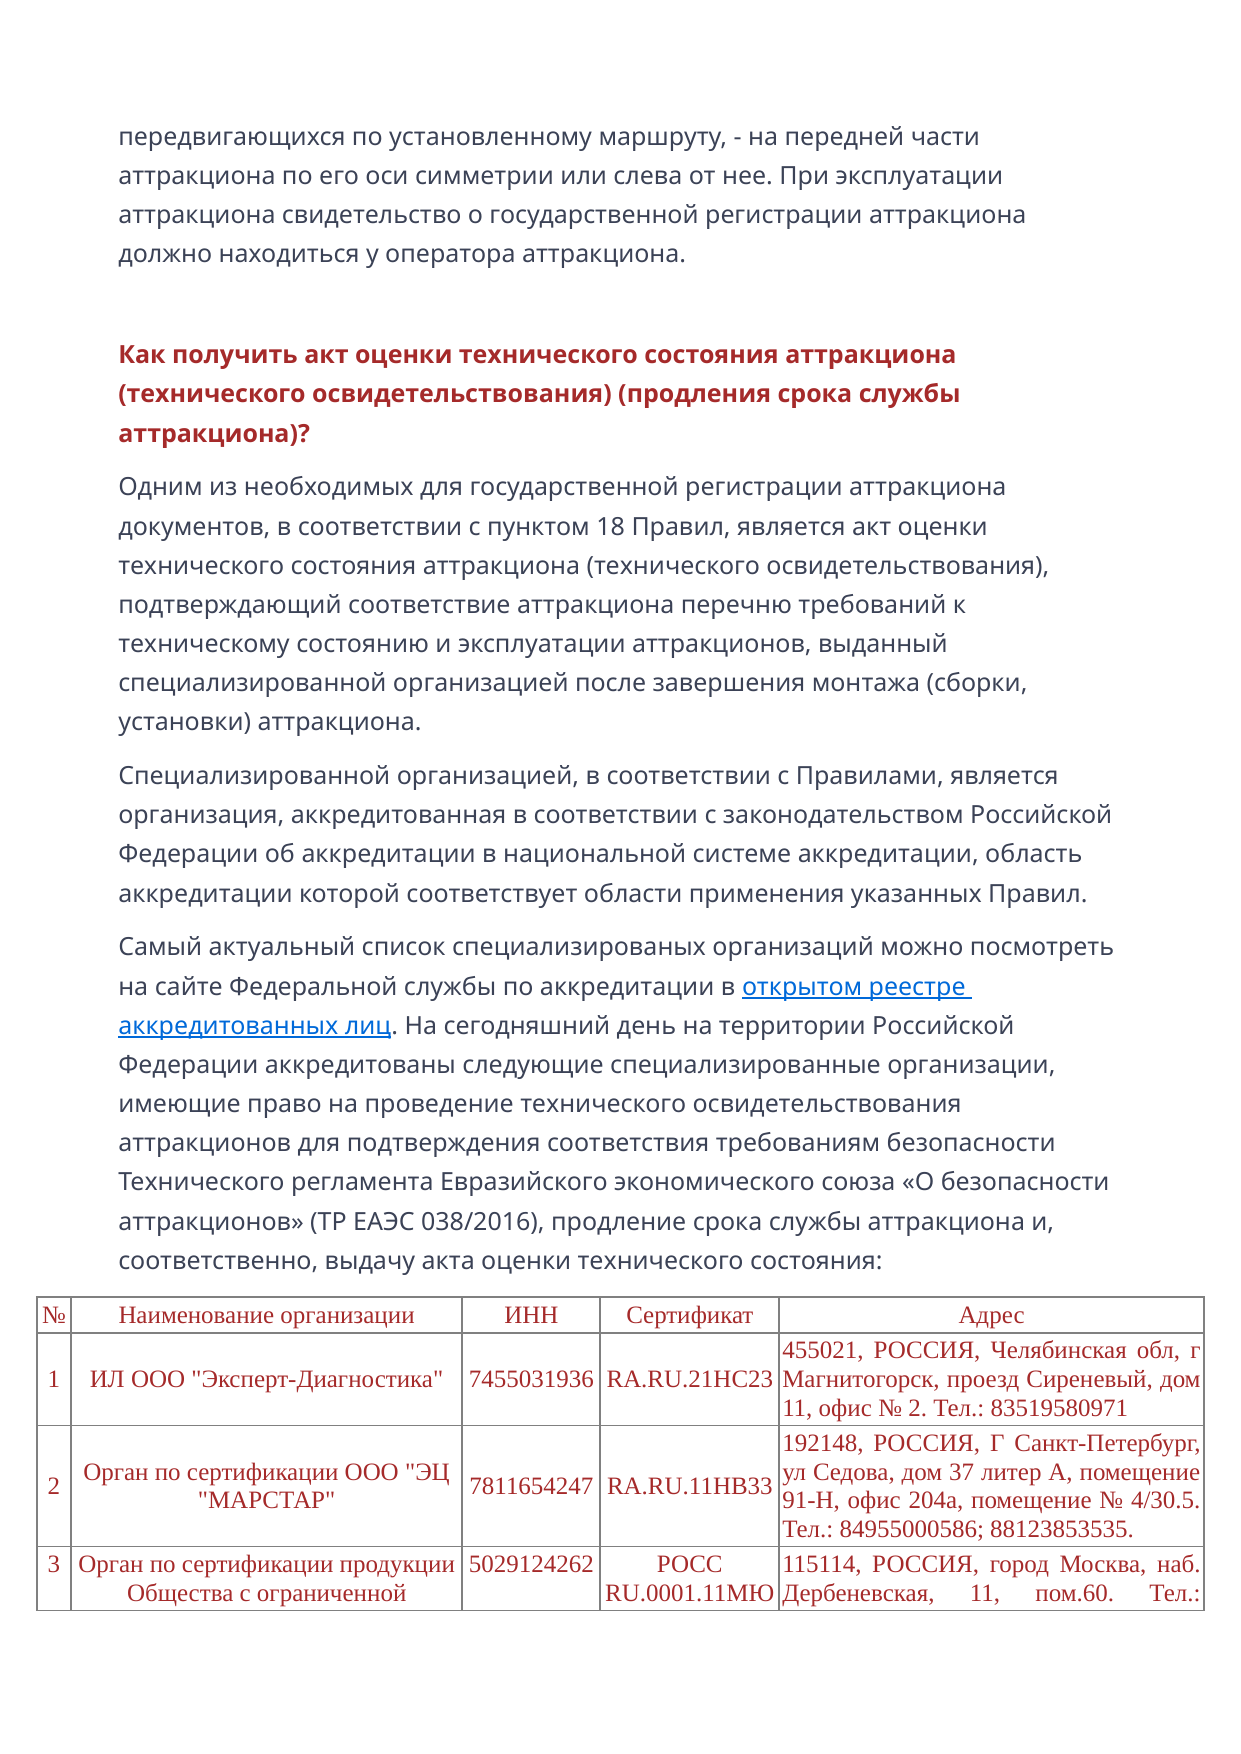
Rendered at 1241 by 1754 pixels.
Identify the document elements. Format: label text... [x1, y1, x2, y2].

table_header ИНН [463, 1298, 599, 1332]
table_cell ИЛ ООО "Эксперт-Диагностика" [72, 1334, 461, 1425]
table_cell РОСС RU.0001.11МЮ [601, 1547, 778, 1610]
table_cell RA.RU.11НВ33 [601, 1426, 778, 1546]
text Одним из необходимых для государственной регистрации аттракциона документов, в соответствии с пунктом 18 Правил, является акт оценки технического состояния аттракциона (технического освидетельствования), подтверждающий соответствие аттракциона перечню требований к техническому состоянию и эксплуатации аттракционов, выданный специализированной организацией после завершения монтажа (сборки, установки) аттракциона. [118, 469, 1122, 738]
table_cell RA.RU.21НС23 [601, 1334, 778, 1425]
table_cell 7811654247 [463, 1426, 599, 1546]
table_cell 1 [38, 1334, 70, 1425]
table_cell 192148, РОССИЯ, Г Санкт-Петербург, ул Седова, дом 37 литер А, помещение 91-Н, офис 204а, помещение № 4/30.5. Тел.: 84955000586; 88123853535. [780, 1426, 1203, 1546]
table_cell 3 [38, 1547, 70, 1610]
table_header Наименование организации [72, 1298, 461, 1332]
table_cell Орган по сертификации продукции Общества с ограниченной [72, 1547, 461, 1610]
table_cell 7455031936 [463, 1334, 599, 1425]
table_cell 5029124262 [463, 1547, 599, 1610]
table_cell 2 [38, 1426, 70, 1546]
table_header Сертификат [601, 1298, 778, 1332]
table_cell 115114, РОССИЯ, город Москва, наб. Дербеневская, 11, пом.60. Тел.: [780, 1547, 1203, 1610]
text Самый актуальный список специализированых организаций можно посмотреть на сайте Федеральной службы по аккредитации в открытом реестре аккредитованных лиц. На сегодняшний день на территории Российской Федерации аккредитованы следующие специализированные организации, имеющие право на проведение технического освидетельствования аттракционов для подтверждения соответствия требованиям безопасности Технического регламента Евразийского экономического союза «О безопасности аттракционов» (ТР ЕАЭС 038/2016), продление срока службы аттракциона и, соответственно, выдачу акта оценки технического состояния: [118, 929, 1122, 1276]
text передвигающихся по установленному маршруту, - на передней части аттракциона по его оси симметрии или слева от нее. При эксплуатации аттракциона свидетельство о государственной регистрации аттракциона должно находиться у оператора аттракциона. [118, 118, 1122, 270]
table_cell Орган по сертификации ООО "ЭЦ "МАРСТАР" [72, 1426, 461, 1546]
text Как получить акт оценки технического состояния аттракциона (технического освидетельствования) (продления срока службы аттракциона)? [118, 337, 1122, 449]
text Специализированной организацией, в соответствии с Правилами, является организация, аккредитованная в соответствии с законодательством Российской Федерации об аккредитации в национальной системе аккредитации, область аккредитации которой соответствует области применения указанных Правил. [118, 758, 1122, 909]
table_header Адрес [780, 1298, 1203, 1332]
table_header № [38, 1298, 70, 1332]
table_cell 455021, РОССИЯ, Челябинская обл, г Магнитогорск, проезд Сиреневый, дом 11, офис № 2. Тел.: 83519580971 [780, 1334, 1203, 1425]
